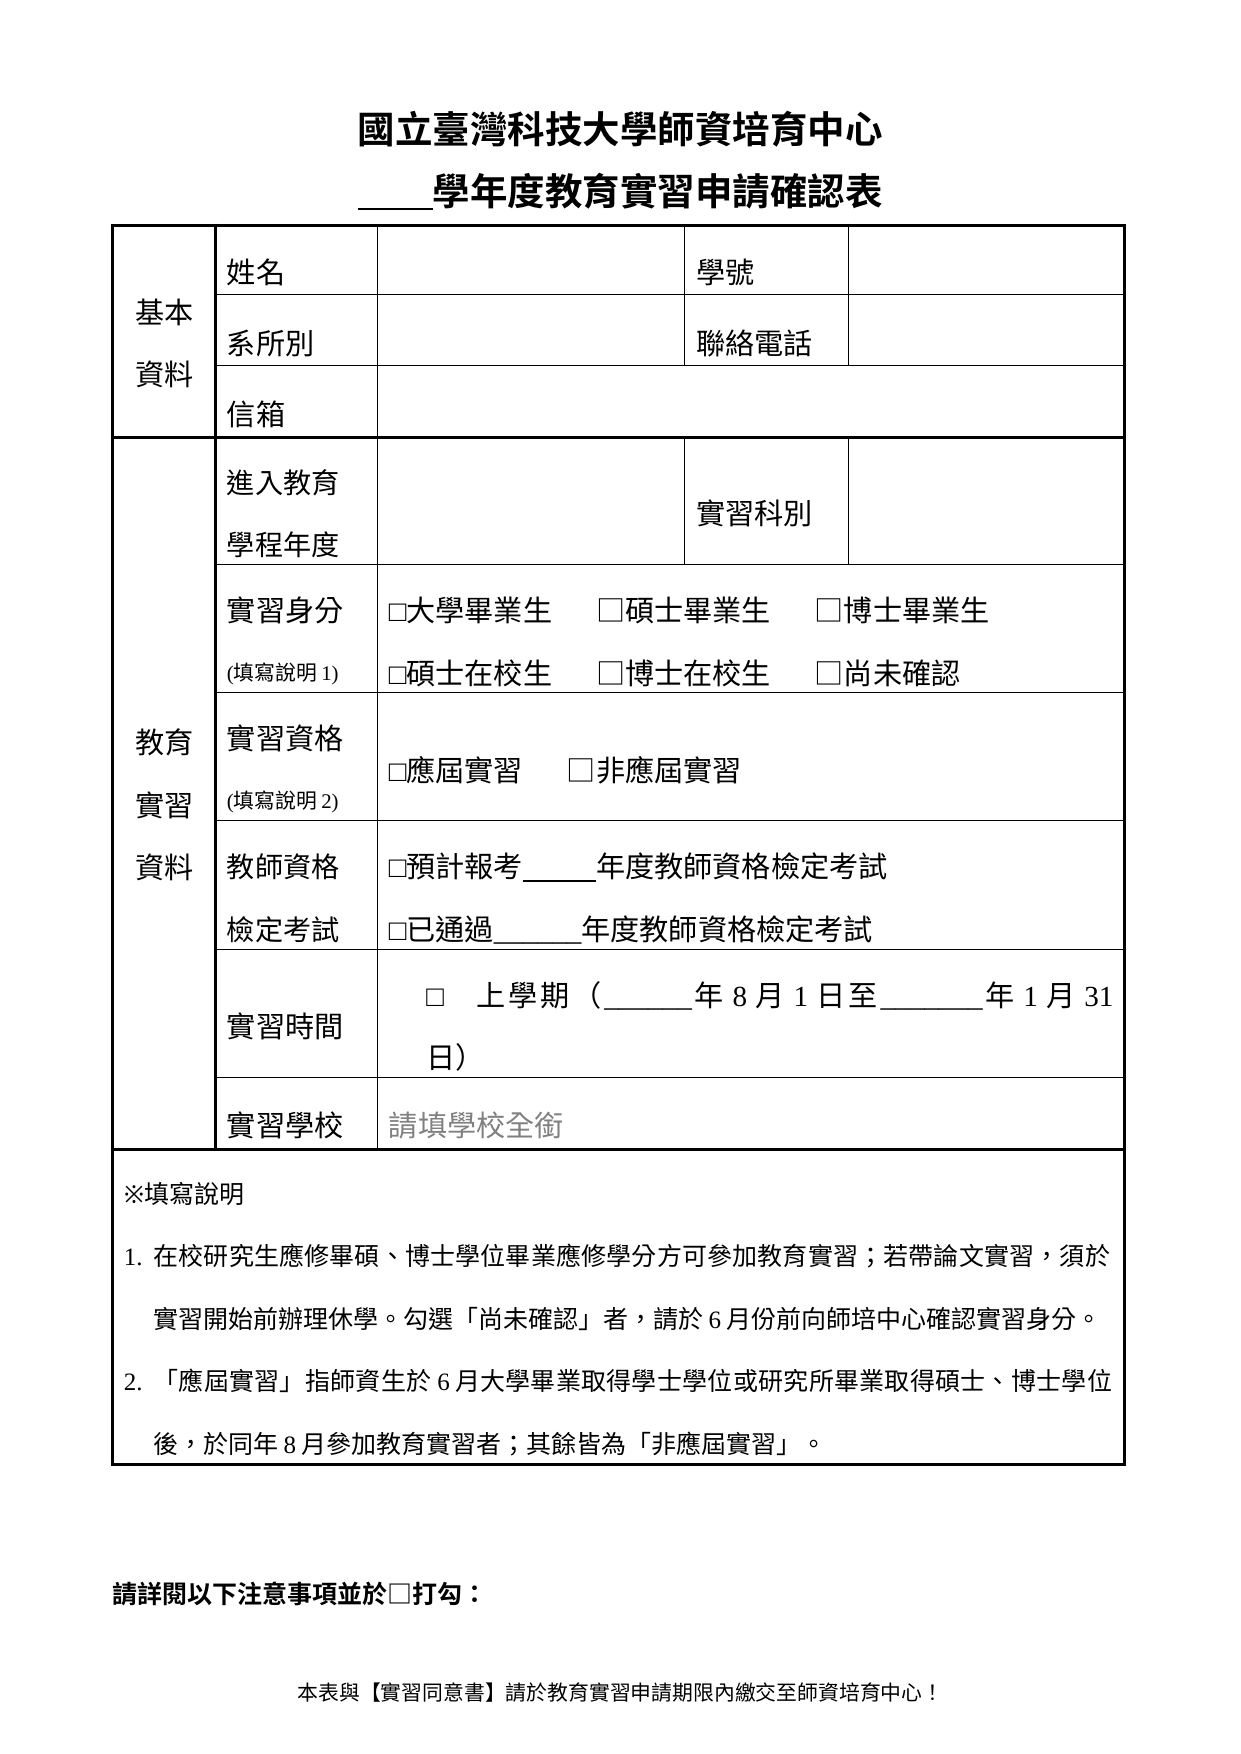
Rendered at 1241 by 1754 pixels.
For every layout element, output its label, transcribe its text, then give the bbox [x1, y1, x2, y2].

table_cell 聯絡電話 [685, 295, 848, 365]
table_cell [849, 439, 1123, 564]
table_cell 教育 實習 資料 [114, 439, 214, 1147]
table_cell 上學期（______年8月1日至_______年1月31日） [378, 950, 1123, 1077]
table_header [849, 227, 1123, 294]
table_cell ※填寫說明 在校研究生應修畢碩、博士學位畢業應修學分方可參加教育實習；若帶論文實習，須於實習開始前辦理休學。勾選「尚未確認」者，請於6月份前向師培中心確認實習身分。 「應屆實習」指師資生於6月大學畢業取得學士學位或研究所畢業取得碩士、博士學位後，於同年8月參加教育實習者；其餘皆為「非應屆實習」。 [114, 1151, 1123, 1463]
table_cell 實習資格 (填寫說明2) [217, 693, 377, 820]
text 國立臺灣科技大學師資培育中心 [112, 100, 1128, 154]
table_cell 請填學校全銜 [378, 1078, 1123, 1147]
table_cell □預計報考 年度教師資格檢定考試 □已通過______年度教師資格檢定考試 [378, 821, 1123, 948]
table_cell 實習學校 [217, 1078, 377, 1147]
table_cell 進入教育 學程年度 [217, 439, 377, 564]
table_header 姓名 [217, 227, 377, 294]
table_cell 實習科別 [685, 439, 848, 564]
text 學年度教育實習申請確認表 [112, 162, 1128, 216]
table_header [378, 227, 684, 294]
table_cell [378, 295, 684, 365]
table_cell 實習時間 [217, 950, 377, 1077]
table_cell [849, 295, 1123, 365]
table_header 學號 [685, 227, 848, 294]
table_cell 系所別 [217, 295, 377, 365]
table_header 基本 資料 [114, 227, 214, 436]
table_cell [378, 366, 1123, 436]
table_cell □應屆實習 □非應屆實習 [378, 693, 1123, 820]
table_cell 信箱 [217, 366, 377, 436]
text 請詳閱以下注意事項並於□打勾： [112, 1551, 1128, 1614]
table_cell [378, 439, 684, 564]
table_cell 實習身分 (填寫說明1) [217, 565, 377, 692]
table_cell □大學畢業生 □碩士畢業生 □博士畢業生 □碩士在校生 □博士在校生 □尚未確認 [378, 565, 1123, 692]
table_cell 教師資格 檢定考試 [217, 821, 377, 948]
